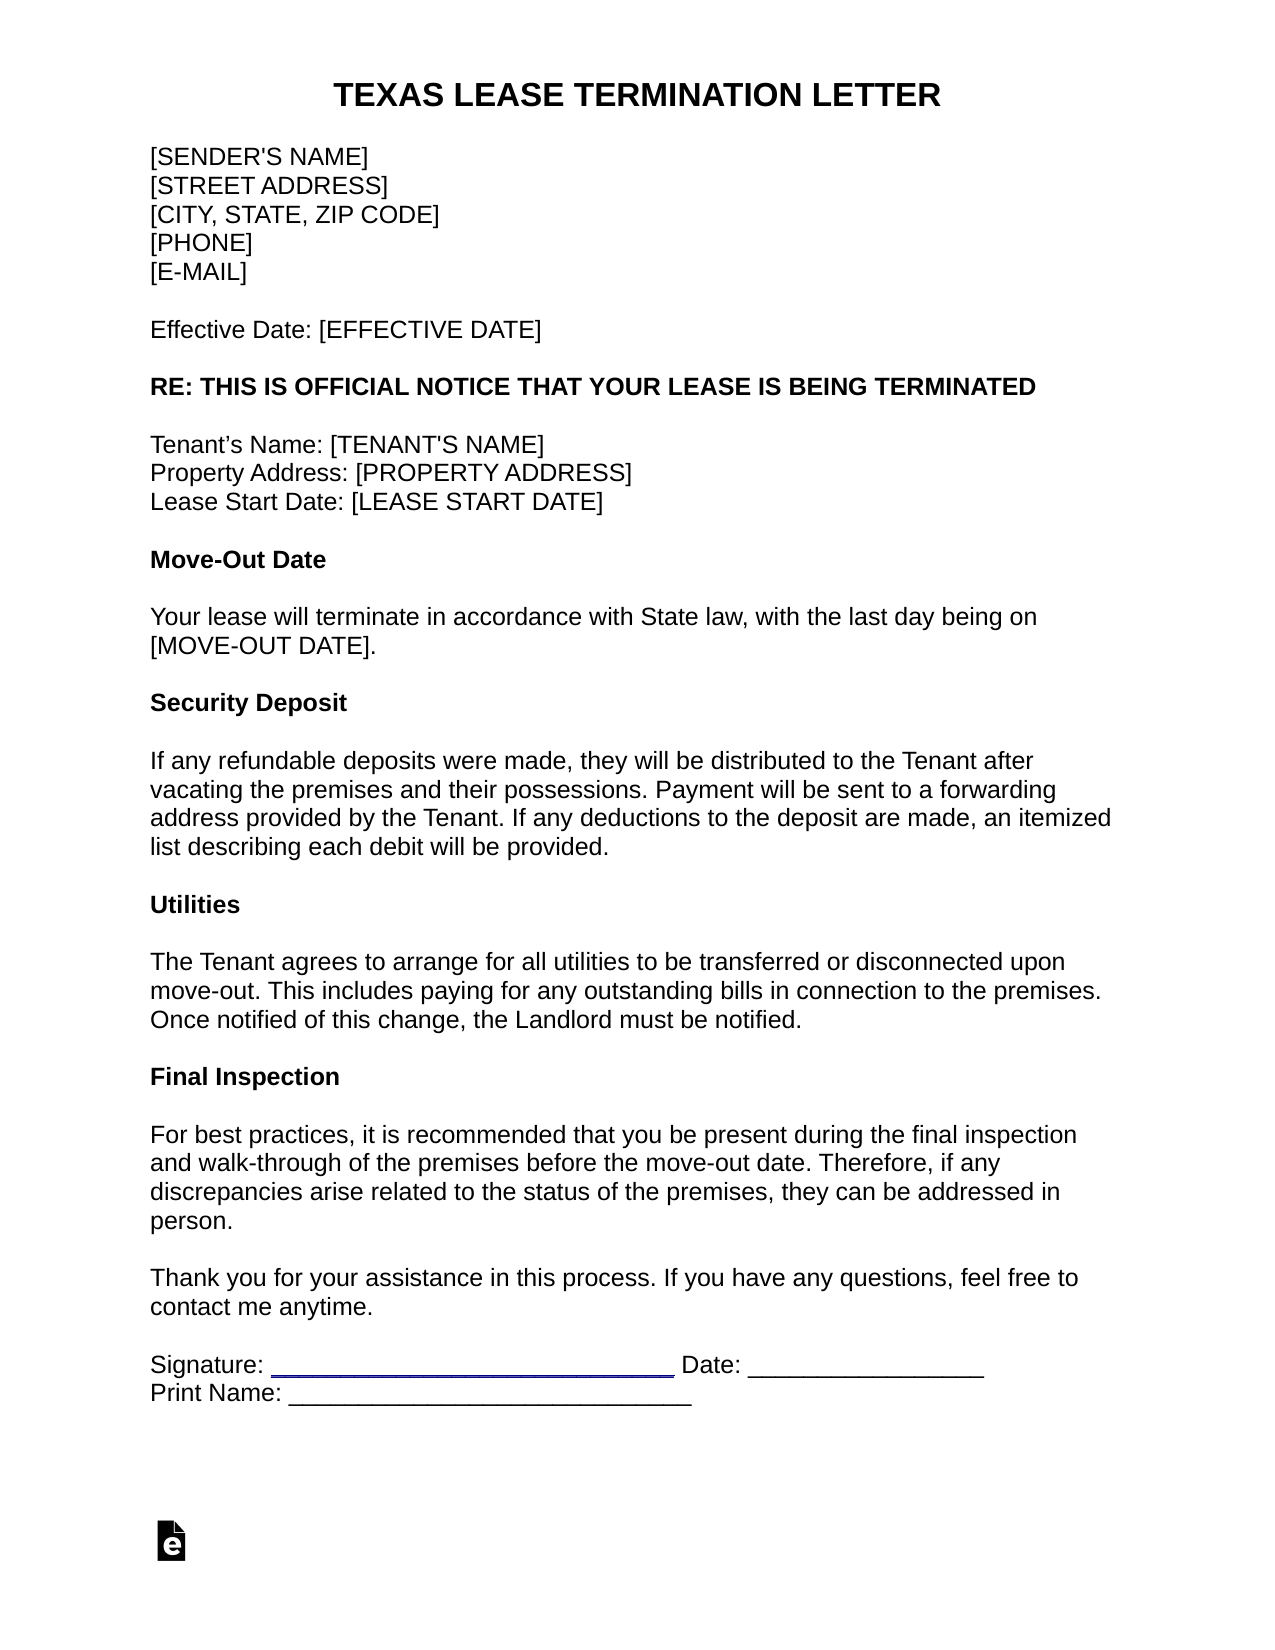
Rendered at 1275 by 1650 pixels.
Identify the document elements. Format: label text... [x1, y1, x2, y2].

text Utilities [150, 890, 1125, 918]
text [SENDER'S NAME] [150, 142, 1125, 171]
text TEXAS LEASE TERMINATION LETTER [150, 75, 1125, 113]
text Property Address: [PROPERTY ADDRESS] [150, 458, 1125, 487]
text Effective Date: [EFFECTIVE DATE] [150, 315, 1125, 343]
text Move-Out Date [150, 545, 1125, 573]
text If any refundable deposits were made, they will be distributed to the Tenant after vacating the premises and their possessions. Payment will be sent to a forwarding address provided by the Tenant. If any deductions to the deposit are made, an itemized list describing each debit will be provided. [150, 746, 1125, 861]
text RE: THIS IS OFFICIAL NOTICE THAT YOUR LEASE IS BEING TERMINATED [150, 372, 1125, 401]
text Print Name: _____________________________ [150, 1378, 1125, 1407]
text Tenant’s Name: [TENANT'S NAME] [150, 430, 1125, 458]
text For best practices, it is recommended that you be present during the final inspection and walk-through of the premises before the move-out date. Therefore, if any discrepancies arise related to the status of the premises, they can be addressed in person. [150, 1120, 1125, 1235]
text Final Inspection [150, 1062, 1125, 1091]
text Your lease will terminate in accordance with State law, with the last day being on [MOVE-OUT DATE]. [150, 602, 1125, 660]
text The Tenant agrees to arrange for all utilities to be transferred or disconnected upon move-out. This includes paying for any outstanding bills in connection to the premises. Once notified of this change, the Landlord must be notified. [150, 947, 1125, 1033]
text Security Deposit [150, 688, 1125, 717]
text Thank you for your assistance in this process. If you have any questions, feel free to contact me anytime. [150, 1263, 1125, 1321]
text Lease Start Date: [LEASE START DATE] [150, 487, 1125, 516]
text [PHONE] [150, 228, 1125, 257]
text [E-MAIL] [150, 257, 1125, 286]
text [STREET ADDRESS] [150, 171, 1125, 200]
text Signature: _____________________________ Date: _________________ [150, 1350, 1125, 1378]
text [CITY, STATE, ZIP CODE] [150, 200, 1125, 228]
